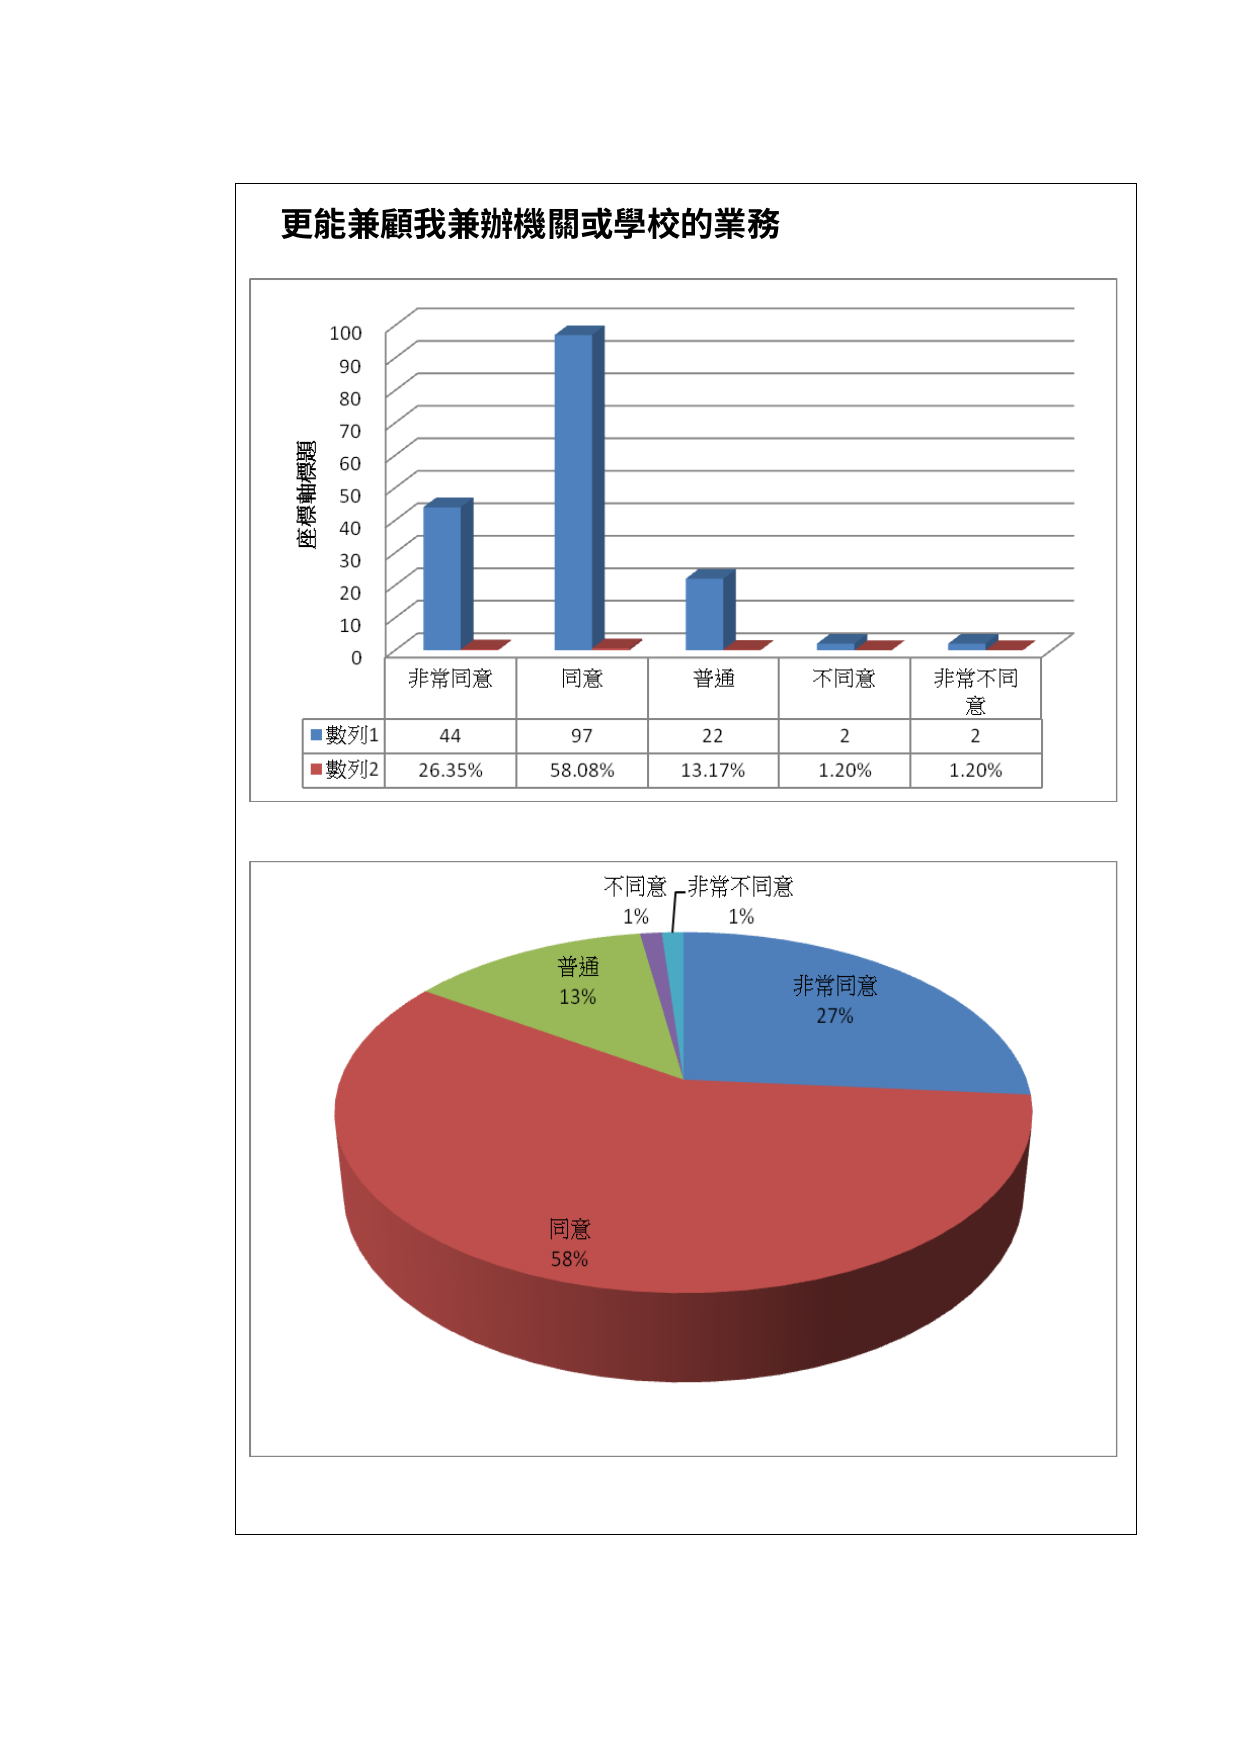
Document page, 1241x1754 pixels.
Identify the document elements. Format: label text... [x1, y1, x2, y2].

table_cell 更能兼顧我兼辦機關或學校的業務 [236, 184, 1136, 1534]
picture [248, 278, 1118, 802]
picture [248, 861, 1118, 1458]
